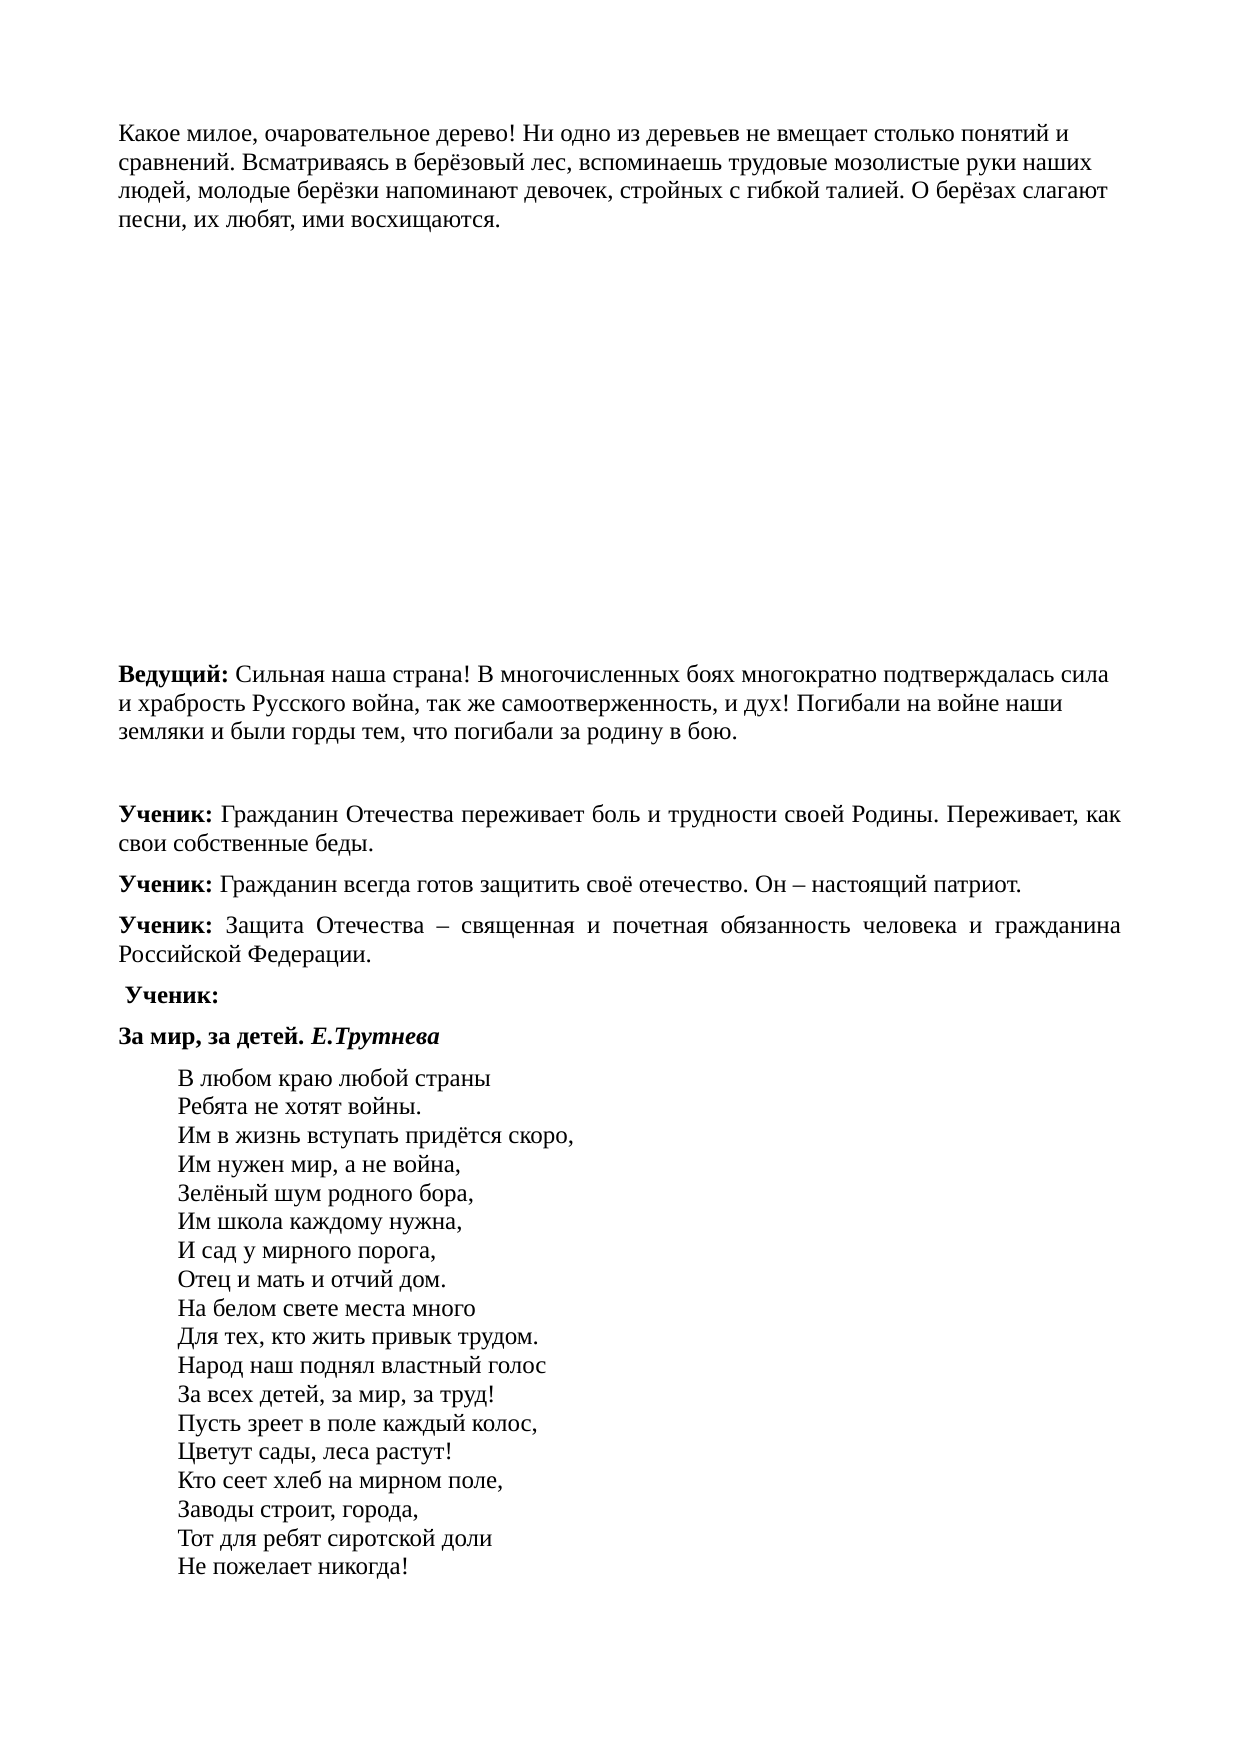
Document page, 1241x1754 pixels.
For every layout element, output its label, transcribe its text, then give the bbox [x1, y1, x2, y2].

text За мир, за детей. Е.Трутнева [118, 1021, 1122, 1050]
text В любом краю любой страны Ребята не хотят войны. Им в жизнь вступать придётся скоро, Им нужен мир, а не война, Зелёный шум родного бора, Им школа каждому нужна, И сад у мирного порога, Отец и мать и отчий дом. На белом свете места много Для тех, кто жить привык трудом. Народ наш поднял властный голос За всех детей, за мир, за труд! Пусть зреет в поле каждый колос, Цветут сады, леса растут! Кто сеет хлеб на мирном поле, Заводы строит, города, Тот для ребят сиротской доли Не пожелает никогда! [177, 1063, 1063, 1580]
text Ученик: Гражданин Отечества переживает боль и трудности своей Родины. Переживает, как свои собственные беды. [118, 799, 1122, 856]
text Ученик: Защита Отечества – священная и почетная обязанность человека и гражданина Российской Федерации. [118, 910, 1122, 968]
text Ученик: [118, 980, 1122, 1009]
text Какое милое, очаровательное дерево! Ни одно из деревьев не вмещает столько понятий и сравнений. Всматриваясь в берёзовый лес, вспоминаешь трудовые мозолистые руки наших людей, молодые берёзки напоминают девочек, стройных с гибкой талией. О берёзах слагают песни, их любят, ими восхищаются. [118, 118, 1122, 233]
text Ученик: Гражданин всегда готов защитить своё отечество. Он – настоящий патриот. [118, 869, 1122, 898]
text Ведущий: Сильная наша страна! В многочисленных боях многократно подтверждалась сила и храбрость Русского война, так же самоотверженность, и дух! Погибали на войне наши земляки и были горды тем, что погибали за родину в бою. [118, 659, 1122, 745]
